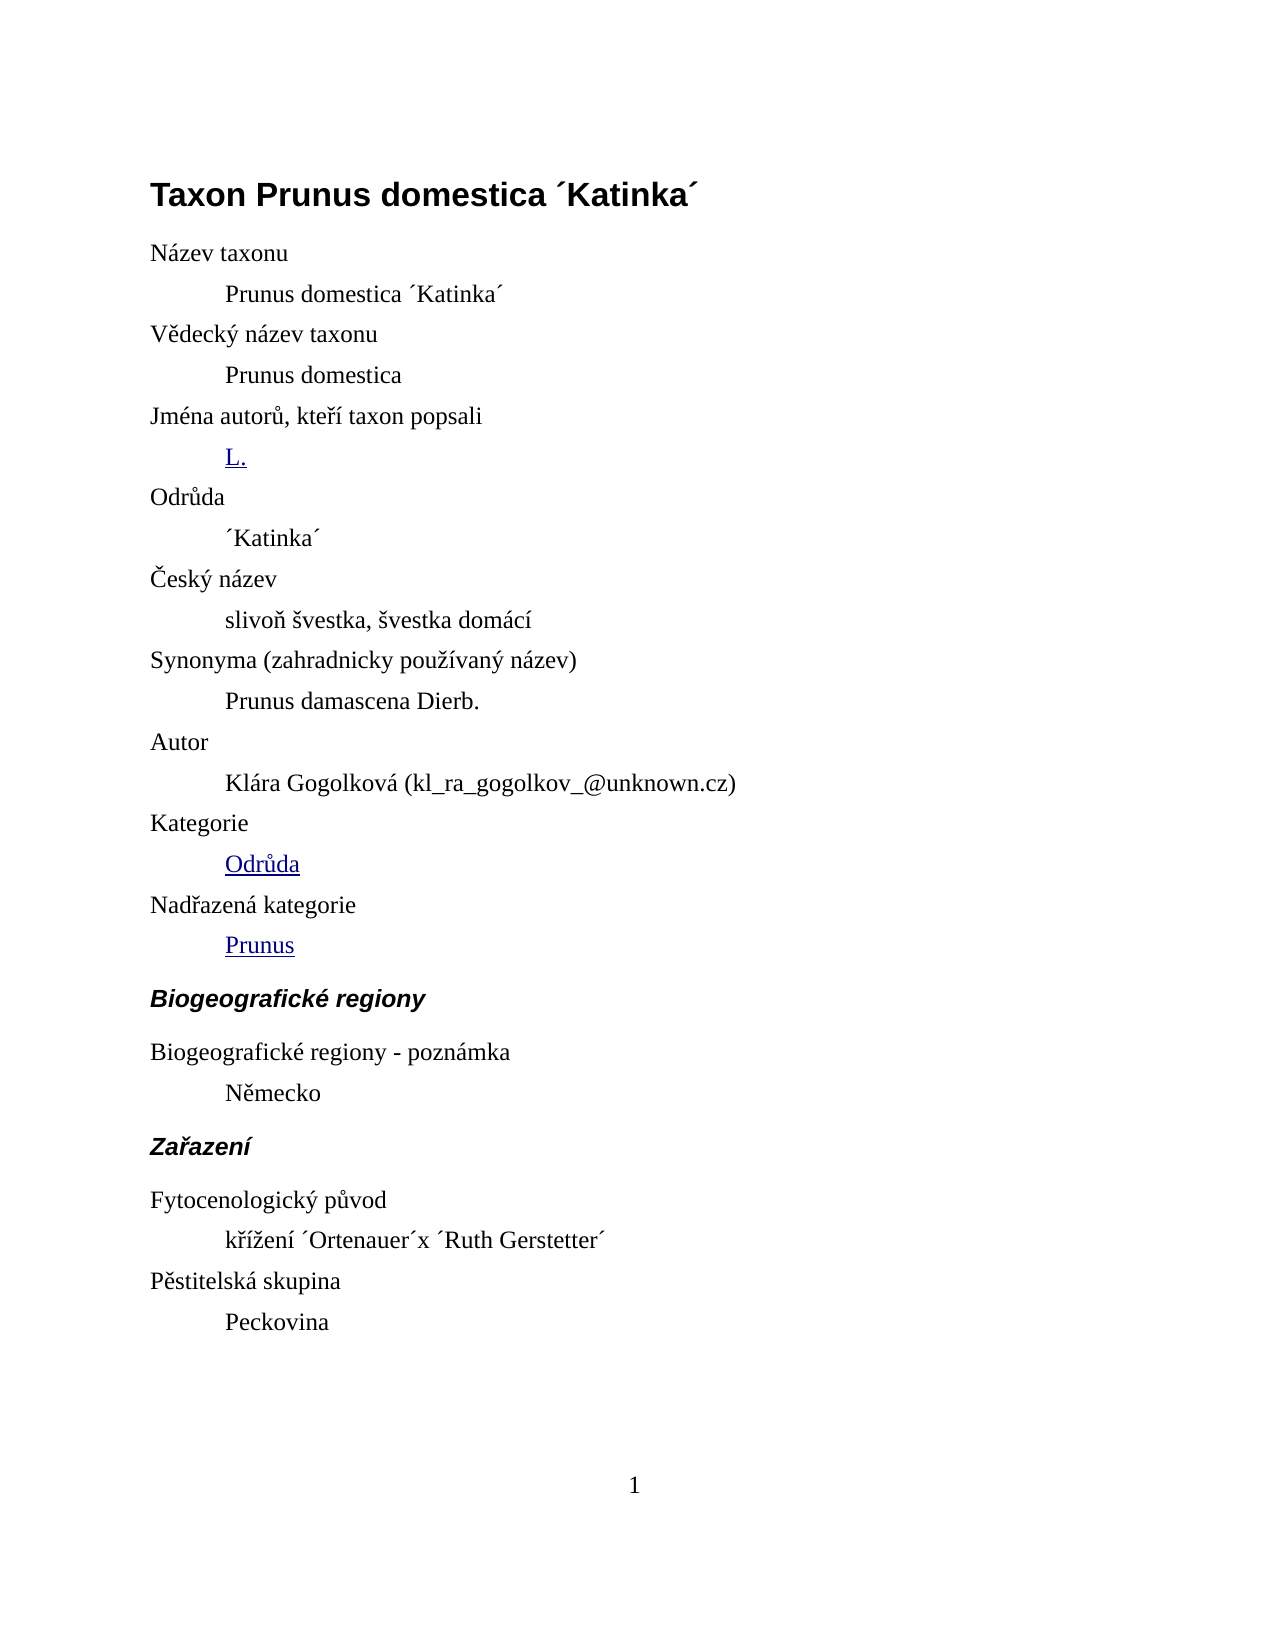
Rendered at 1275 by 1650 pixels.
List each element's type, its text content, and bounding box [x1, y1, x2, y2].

text Fytocenologický původ [150, 1185, 1125, 1213]
text Odrůda [150, 482, 1125, 511]
text Autor [150, 727, 1125, 756]
text Pěstitelská skupina [150, 1266, 1125, 1295]
text Odrůda [225, 849, 1125, 878]
text L. [225, 442, 1125, 471]
text Prunus damascena Dierb. [225, 686, 1125, 715]
text Nadřazená kategorie [150, 890, 1125, 918]
text slivoň švestka, švestka domácí [225, 605, 1125, 633]
text Synonyma (zahradnicky používaný název) [150, 645, 1125, 674]
text Prunus domestica ´Katinka´ [225, 279, 1125, 308]
text ´Katinka´ [225, 523, 1125, 552]
text Český název [150, 564, 1125, 593]
text Jména autorů, kteří taxon popsali [150, 401, 1125, 430]
text Prunus [225, 931, 1125, 959]
subtitle Biogeografické regiony [150, 984, 1125, 1013]
text Kategorie [150, 808, 1125, 837]
text Klára Gogolková (kl_ra_gogolkov_@unknown.cz) [225, 768, 1125, 796]
text Německo [225, 1078, 1125, 1107]
text Peckovina [225, 1307, 1125, 1336]
text Biogeografické regiony - poznámka [150, 1037, 1125, 1066]
text Prunus domestica [225, 360, 1125, 389]
text křížení ´Ortenauer´x ´Ruth Gerstetter´ [225, 1226, 1125, 1254]
subtitle Taxon Prunus domestica ´Katinka´ [150, 175, 1125, 214]
text Vědecký název taxonu [150, 319, 1125, 348]
subtitle Zařazení [150, 1132, 1125, 1160]
text Název taxonu [150, 238, 1125, 267]
